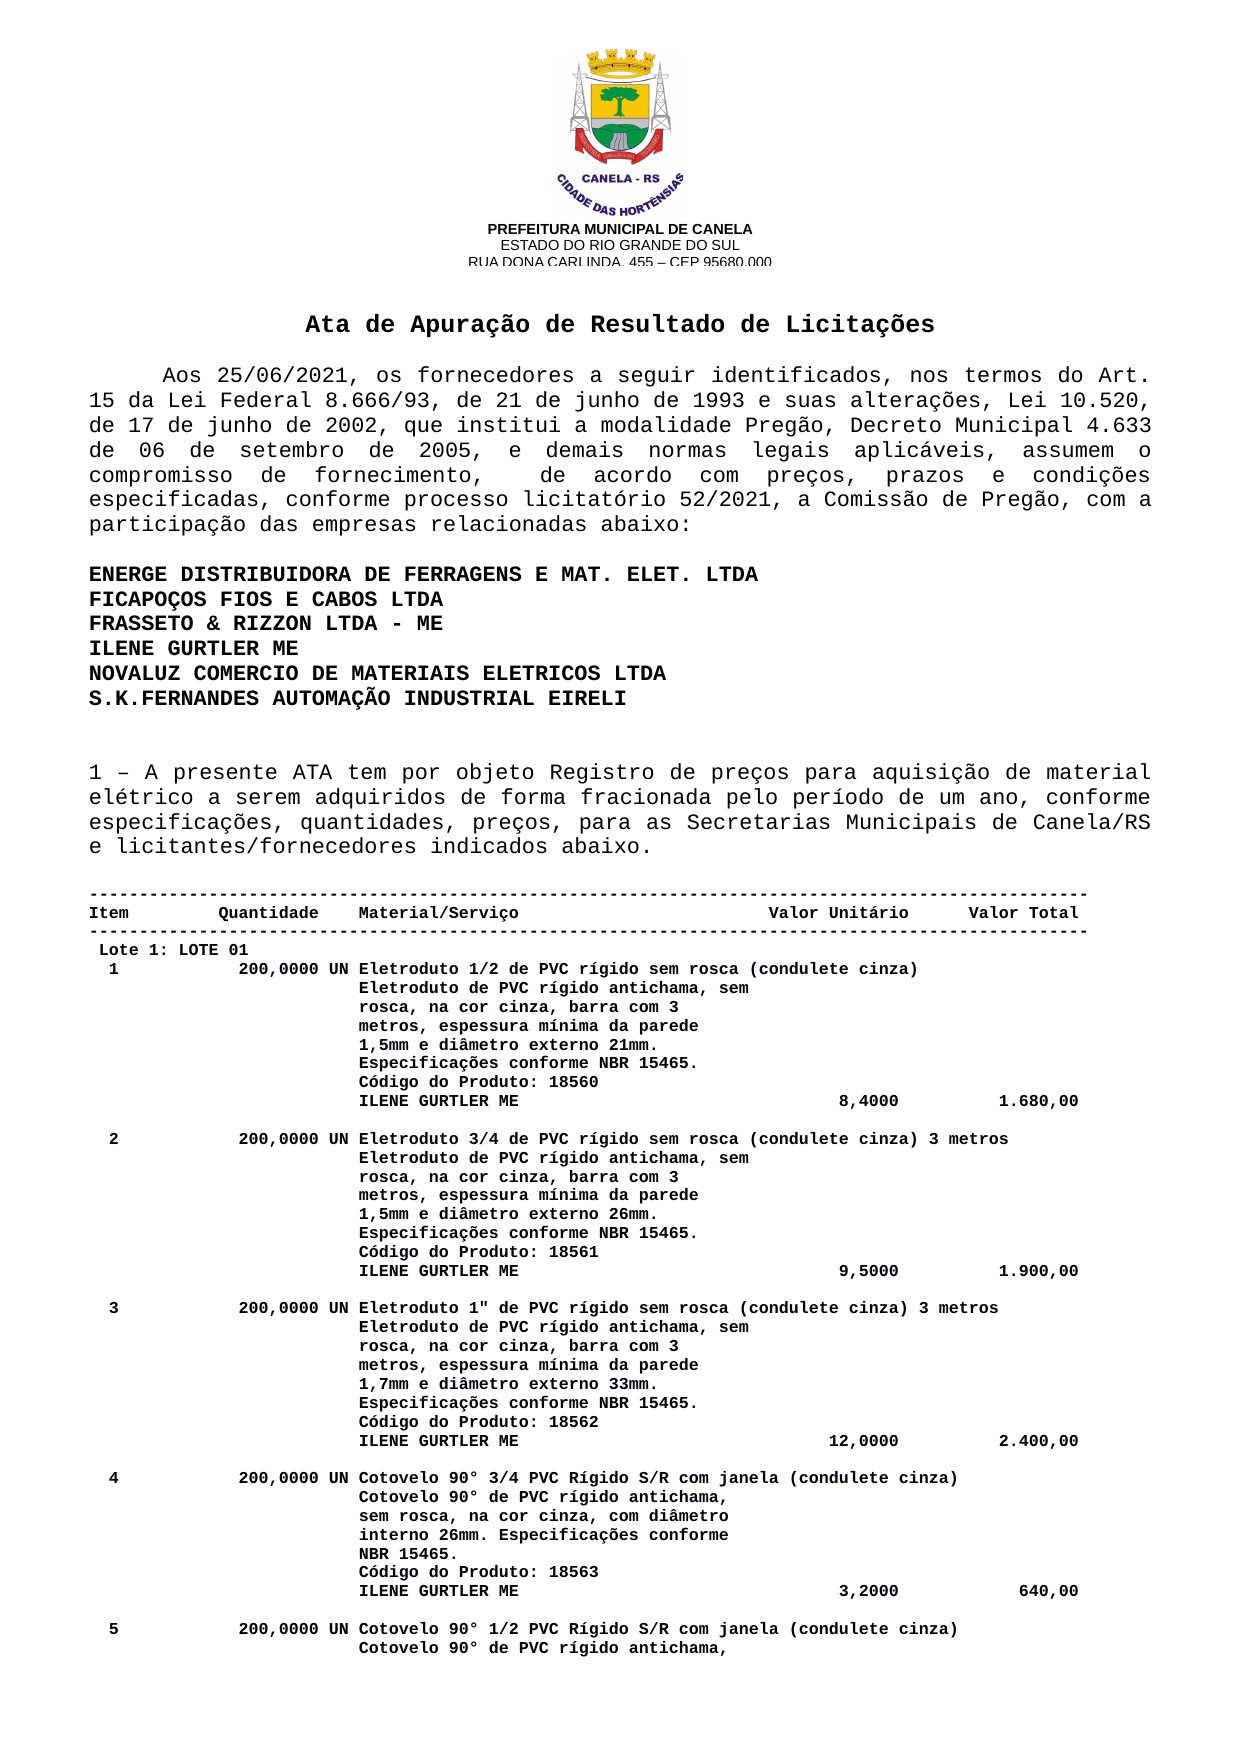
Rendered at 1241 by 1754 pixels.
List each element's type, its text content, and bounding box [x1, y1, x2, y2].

text ---------------------------------------------------------------------------------------------------- Item Quantidade Material/Serviço Valor Unitário Valor Total ---------------------------------------------------------------------------------------------------- Lote 1: LOTE 01 1 200,0000 UN Eletroduto 1/2 de PVC rígido sem rosca (condulete cinza) Eletroduto de PVC rígido antichama, sem rosca, na cor cinza, barra com 3 metros, espessura mínima da parede 1,5mm e diâmetro externo 21mm. Especificações conforme NBR 15465. Código do Produto: 18560 ILENE GURTLER ME 8,4000 1.680,00 2 200,0000 UN Eletroduto 3/4 de PVC rígido sem rosca (condulete cinza) 3 metros Eletroduto de PVC rígido antichama, sem rosca, na cor cinza, barra com 3 metros, espessura mínima da parede 1,5mm e diâmetro externo 26mm. Especificações conforme NBR 15465. Código do Produto: 18561 ILENE GURTLER ME 9,5000 1.900,00 3 200,0000 UN Eletroduto 1" de PVC rígido sem rosca (condulete cinza) 3 metros Eletroduto de PVC rígido antichama, sem rosca, na cor cinza, barra com 3 metros, espessura mínima da parede 1,7mm e diâmetro externo 33mm. Especificações conforme NBR 15465. Código do Produto: 18562 ILENE GURTLER ME 12,0000 2.400,00 4 200,0000 UN Cotovelo 90° 3/4 PVC Rígido S/R com janela (condulete cinza) Cotovelo 90° de PVC rígido antichama, sem rosca, na cor cinza, com diâmetro interno 26mm. Especificações conforme NBR 15465. Código do Produto: 18563 ILENE GURTLER ME 3,2000 640,00 5 200,0000 UN Cotovelo 90° 1/2 PVC Rígido S/R com janela (condulete cinza) Cotovelo 90° de PVC rígido antichama, [88, 885, 1152, 1658]
text Ata de Apuração de Resultado de Licitações [88, 312, 1152, 340]
text Aos 25/06/2021, os fornecedores a seguir identificados, nos termos do Art. 15 da Lei Federal 8.666/93, de 21 de junho de 1993 e suas alterações, Lei 10.520, de 17 de junho de 2002, que institui a modalidade Pregão, Decreto Municipal 4.633 de 06 de setembro de 2005, e demais normas legais aplicáveis, assumem o compromisso de fornecimento, de acordo com preços, prazos e condições especificadas, conforme processo licitatório 52/2021, a Comissão de Pregão, com a participação das empresas relacionadas abaixo: [88, 365, 1152, 538]
picture [557, 49, 684, 216]
text ENERGE DISTRIBUIDORA DE FERRAGENS E MAT. ELET. LTDA FICAPOÇOS FIOS E CABOS LTDA FRASSETO & RIZZON LTDA - ME ILENE GURTLER ME NOVALUZ COMERCIO DE MATERIAIS ELETRICOS LTDA S.K.FERNANDES AUTOMAÇÃO INDUSTRIAL EIRELI [88, 563, 1152, 737]
text 1 – A presente ATA tem por objeto Registro de preços para aquisição de material elétrico a serem adquiridos de forma fracionada pelo período de um ano, conforme especificações, quantidades, preços, para as Secretarias Municipais de Canela/RS e licitantes/fornecedores indicados abaixo. [88, 761, 1152, 861]
